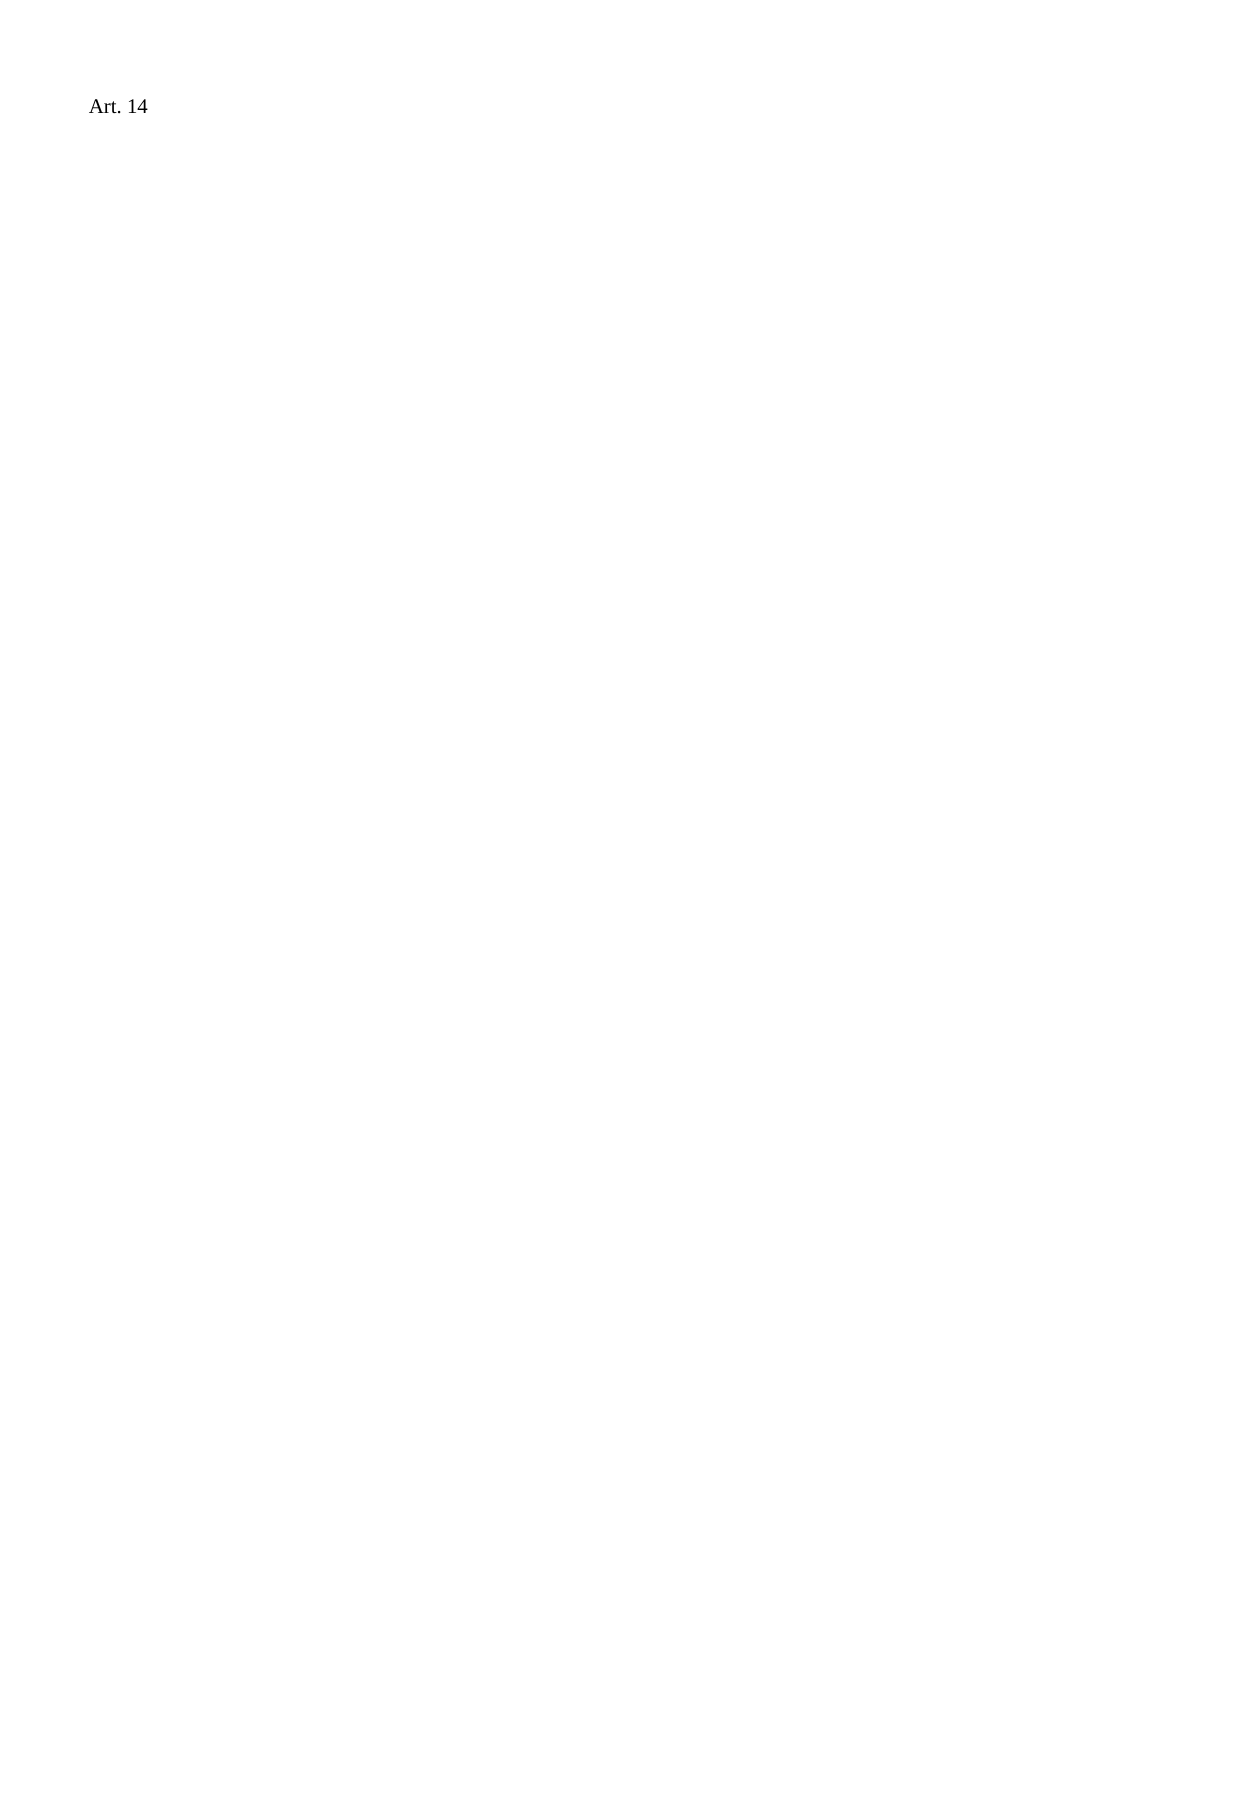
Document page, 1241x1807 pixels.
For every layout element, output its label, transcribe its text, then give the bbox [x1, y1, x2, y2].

text Art. 14 [89, 94, 913, 118]
